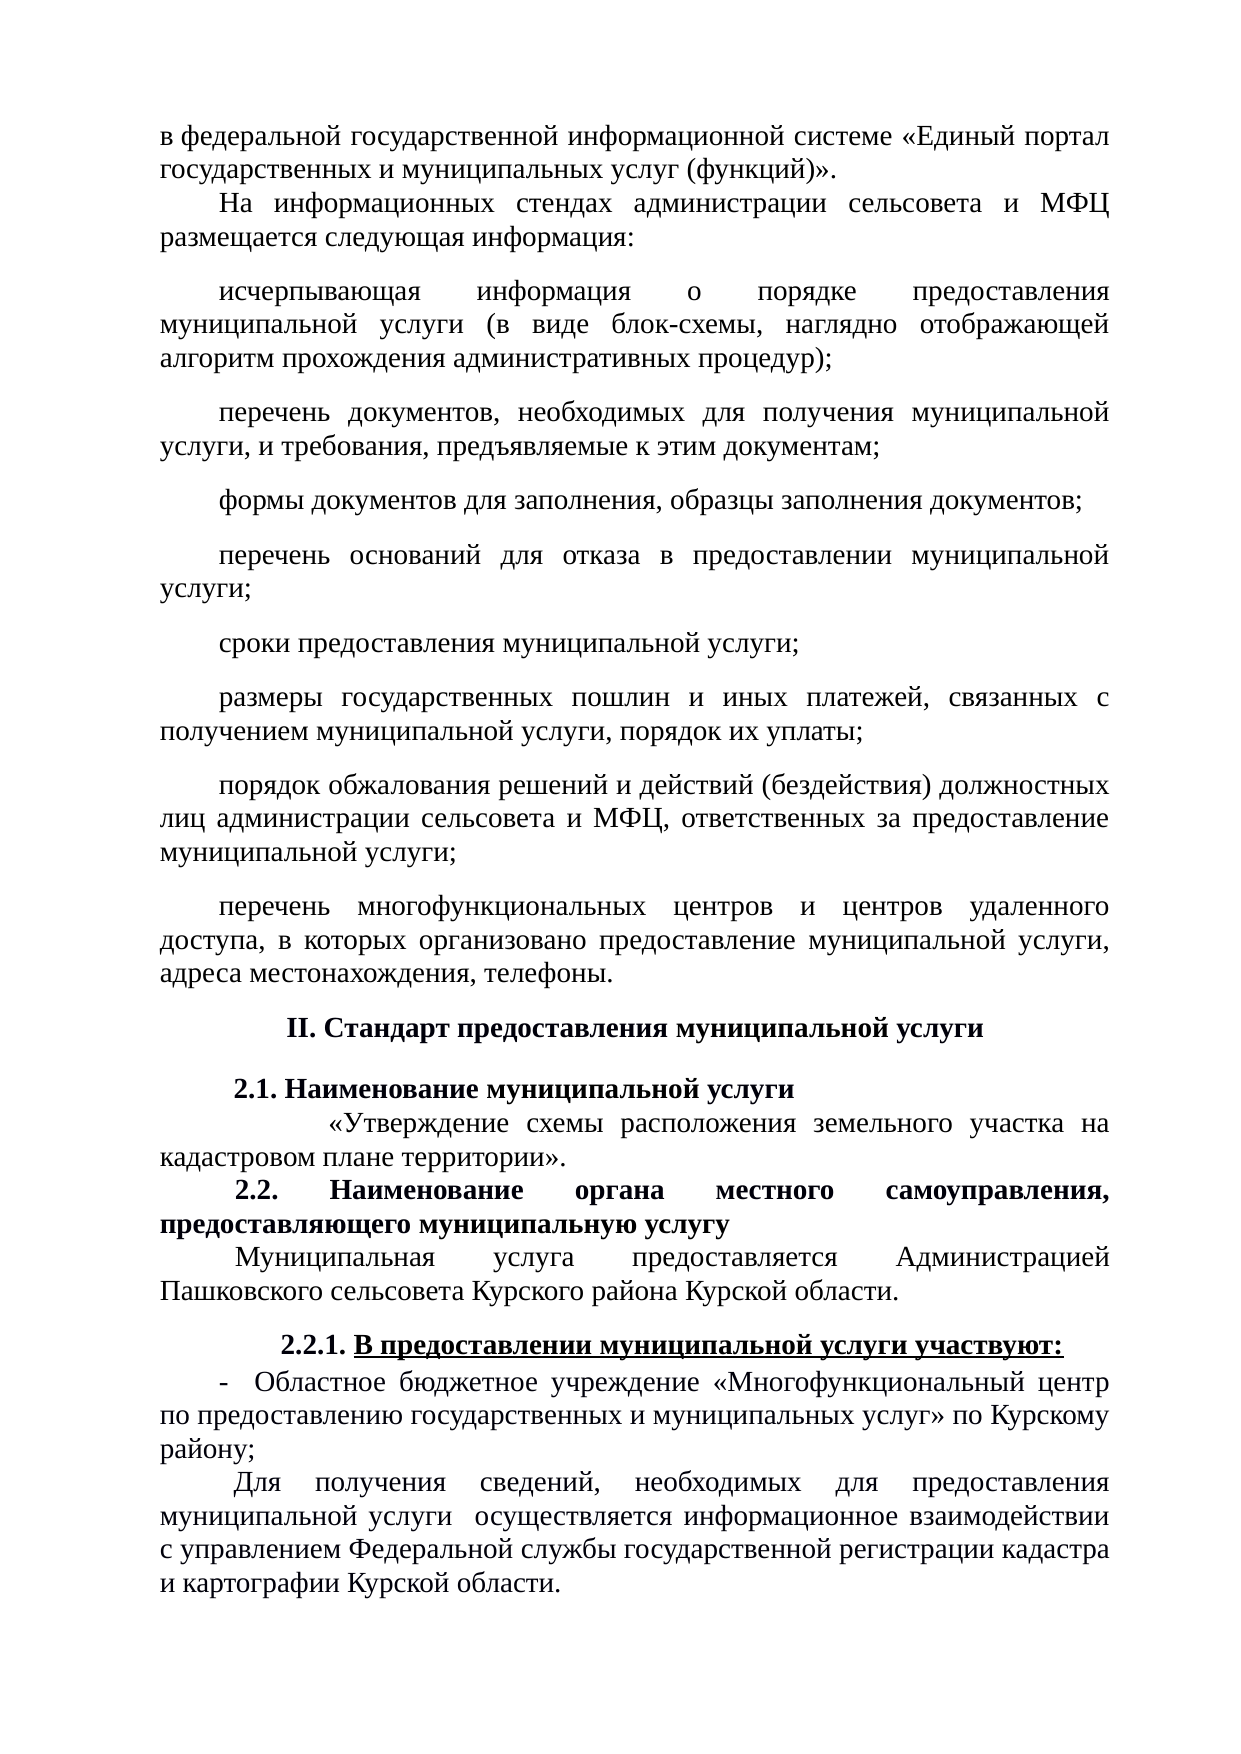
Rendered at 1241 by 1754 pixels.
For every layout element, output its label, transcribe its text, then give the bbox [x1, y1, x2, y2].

text формы документов для заполнения, образцы заполнения документов; [159, 482, 1110, 516]
text Для получения сведений, необходимых для предоставления муниципальной услуги осуществляется информационное взаимодействии с управлением Федеральной службы государственной регистрации кадастра и картографии Курской области. [159, 1464, 1110, 1598]
text перечень оснований для отказа в предоставлении муниципальной услуги; [159, 537, 1110, 604]
text исчерпывающая информация о порядке предоставления муниципальной услуги (в виде блок-схемы, наглядно отображающей алгоритм прохождения административных процедур); [159, 273, 1110, 374]
text сроки предоставления муниципальной услуги; [159, 625, 1110, 658]
text Муниципальная услуга предоставляется Администрацией Пашковского сельсовета Курского района Курской области. [159, 1239, 1110, 1306]
text «Утверждение схемы расположения земельного участка на кадастровом плане территории». [159, 1105, 1110, 1172]
text в федеральной государственной информационной системе «Единый портал государственных и муниципальных услуг (функций)». [159, 118, 1110, 185]
text II. Стандарт предоставления муниципальной услуги [159, 1010, 1110, 1043]
text 2.2.1. В предоставлении муниципальной услуги участвуют: [159, 1327, 1110, 1361]
text перечень многофункциональных центров и центров удаленного доступа, в которых организовано предоставление муниципальной услуги, адреса местонахождения, телефоны. [159, 888, 1110, 989]
text На информационных стендах администрации сельсовета и МФЦ размещается следующая информация: [159, 185, 1110, 252]
text перечень документов, необходимых для получения муниципальной услуги, и требования, предъявляемые к этим документам; [159, 394, 1110, 462]
text размеры государственных пошлин и иных платежей, связанных с получением муниципальной услуги, порядок их уплаты; [159, 679, 1110, 746]
text 2.1. Наименование муниципальной услуги [159, 1072, 1110, 1105]
text порядок обжалования решений и действий (бездействия) должностных лиц администрации сельсовета и МФЦ, ответственных за предоставление муниципальной услуги; [159, 767, 1110, 868]
text - Областное бюджетное учреждение «Многофункциональный центр по предоставлению государственных и муниципальных услуг» по Курскому району; [159, 1364, 1110, 1464]
text 2.2. Наименование органа местного самоуправления, предоставляющего муниципальную услугу [159, 1172, 1110, 1239]
